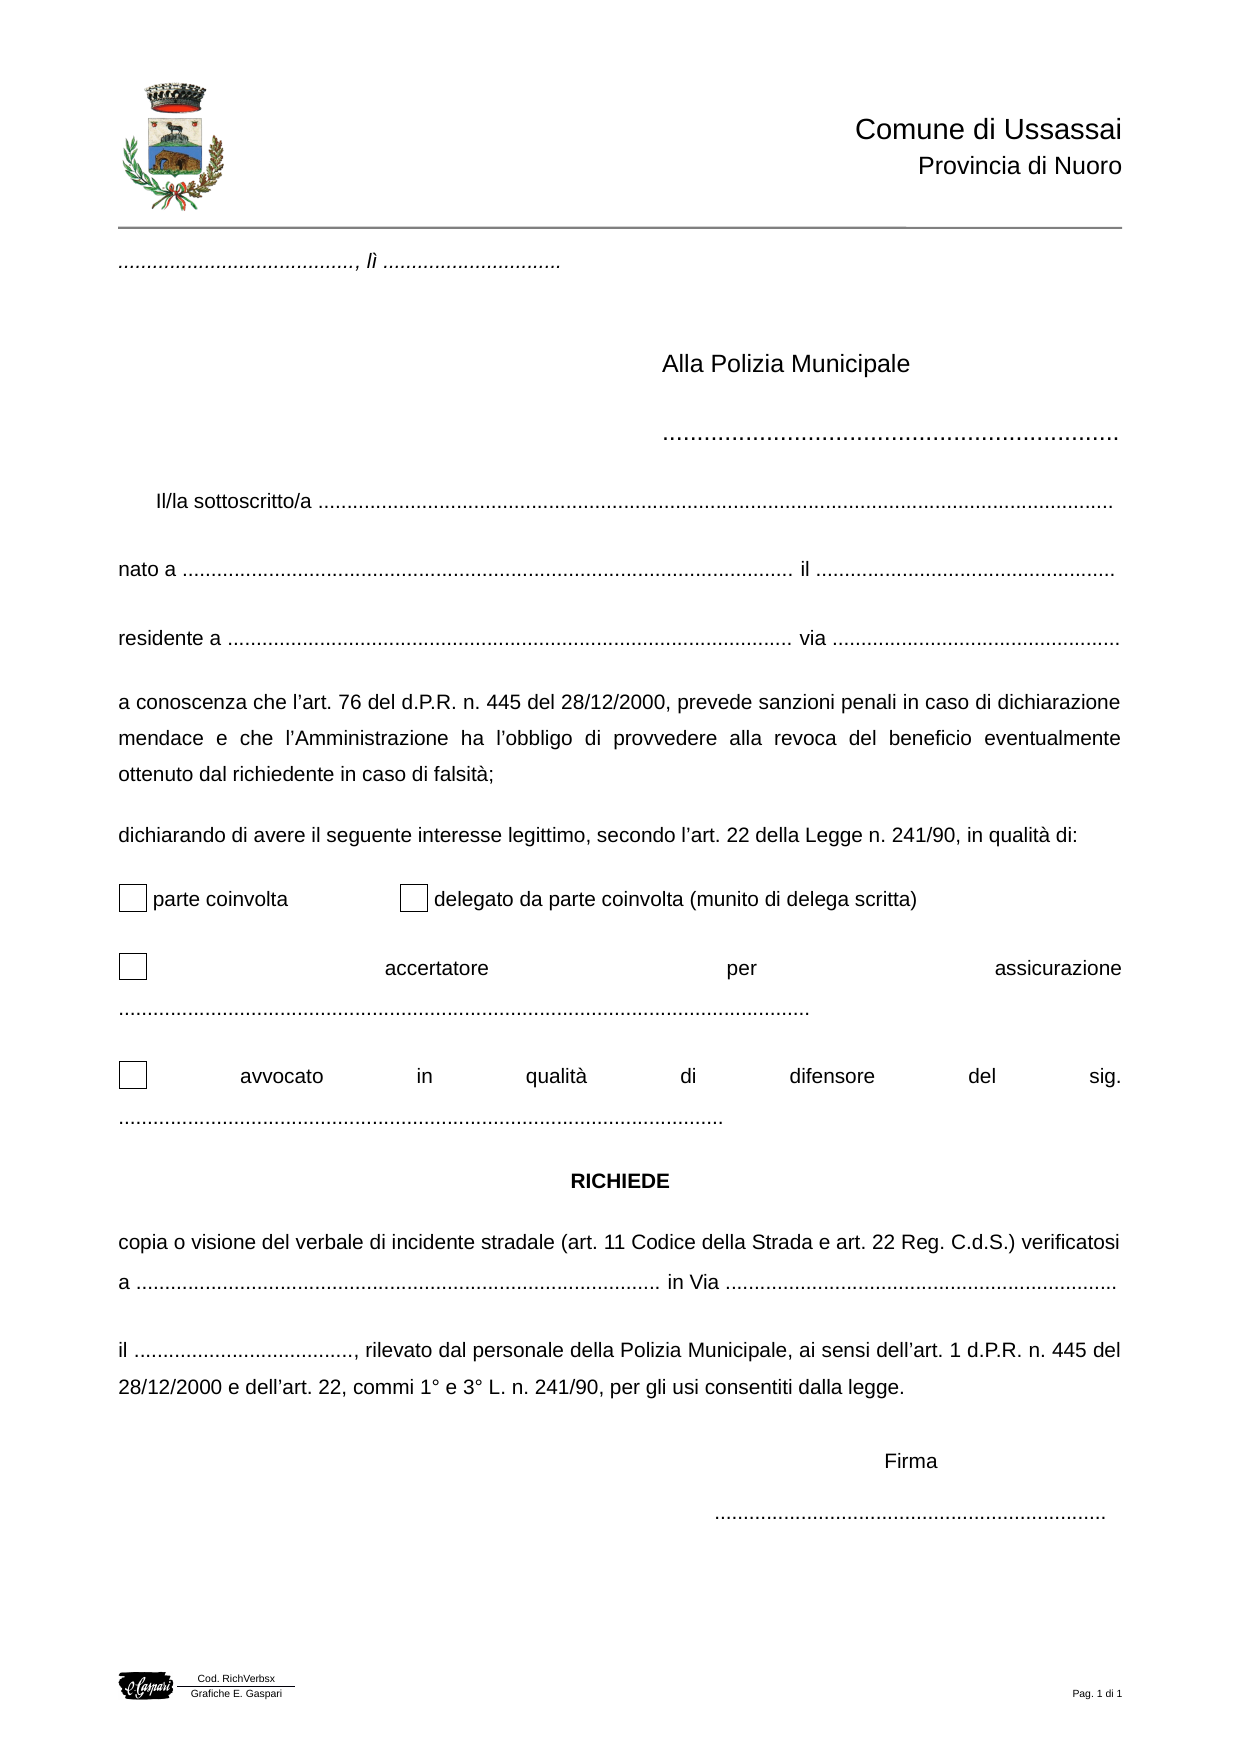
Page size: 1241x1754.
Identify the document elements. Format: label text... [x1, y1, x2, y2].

text accertatore per assicurazione ........................................................................................................................ [118, 952, 1122, 1021]
text parte coinvolta delegato da parte coinvolta (munito di delega scritta) [118, 883, 1122, 912]
picture [122, 82, 224, 213]
text il ......................................, rilevato dal personale della Polizia Municipale, ai sensi dell’art. 1 d.P.R. n. 445 del 28/12/2000 e dell’art. 22, commi 1° e 3° L. n. 241/90, per gli usi consentiti dalla legge. [118, 1334, 1122, 1399]
text .................................................................. [118, 417, 1122, 446]
text a conoscenza che l’art. 76 del d.P.R. n. 445 del 28/12/2000, prevede sanzioni penali in caso di dichiarazione mendace e che l’Amministrazione ha l’obbligo di provvedere alla revoca del beneficio eventualmente ottenuto dal richiedente in caso di falsità; [118, 690, 1122, 786]
text dichiarando di avere il seguente interesse legittimo, secondo l’art. 22 della Legge n. 241/90, in qualità di: [118, 822, 1122, 846]
text Il/la sottoscritto/a .......................................................................................................................................... [118, 485, 1122, 514]
picture [118, 1671, 174, 1700]
text Firma [699, 1448, 1122, 1472]
text copia o visione del verbale di incidente stradale (art. 11 Codice della Strada e art. 22 Reg. C.d.S.) verificatosi a ........................................................................................... in Via .................................................................... [118, 1230, 1122, 1295]
text ........................................., lì ............................... [118, 245, 1122, 274]
text Alla Polizia Municipale [118, 349, 1122, 378]
text residente a .................................................................................................. via .................................................. [118, 622, 1122, 650]
text Provincia di Nuoro [224, 151, 1122, 180]
text .................................................................... [699, 1496, 1122, 1525]
text Comune di Ussassai [224, 112, 1122, 146]
text RICHIEDE [118, 1169, 1122, 1193]
text avvocato in qualità di difensore del sig. ......................................................................................................... [118, 1060, 1122, 1130]
text nato a .......................................................................................................... il .................................................... [118, 553, 1122, 582]
